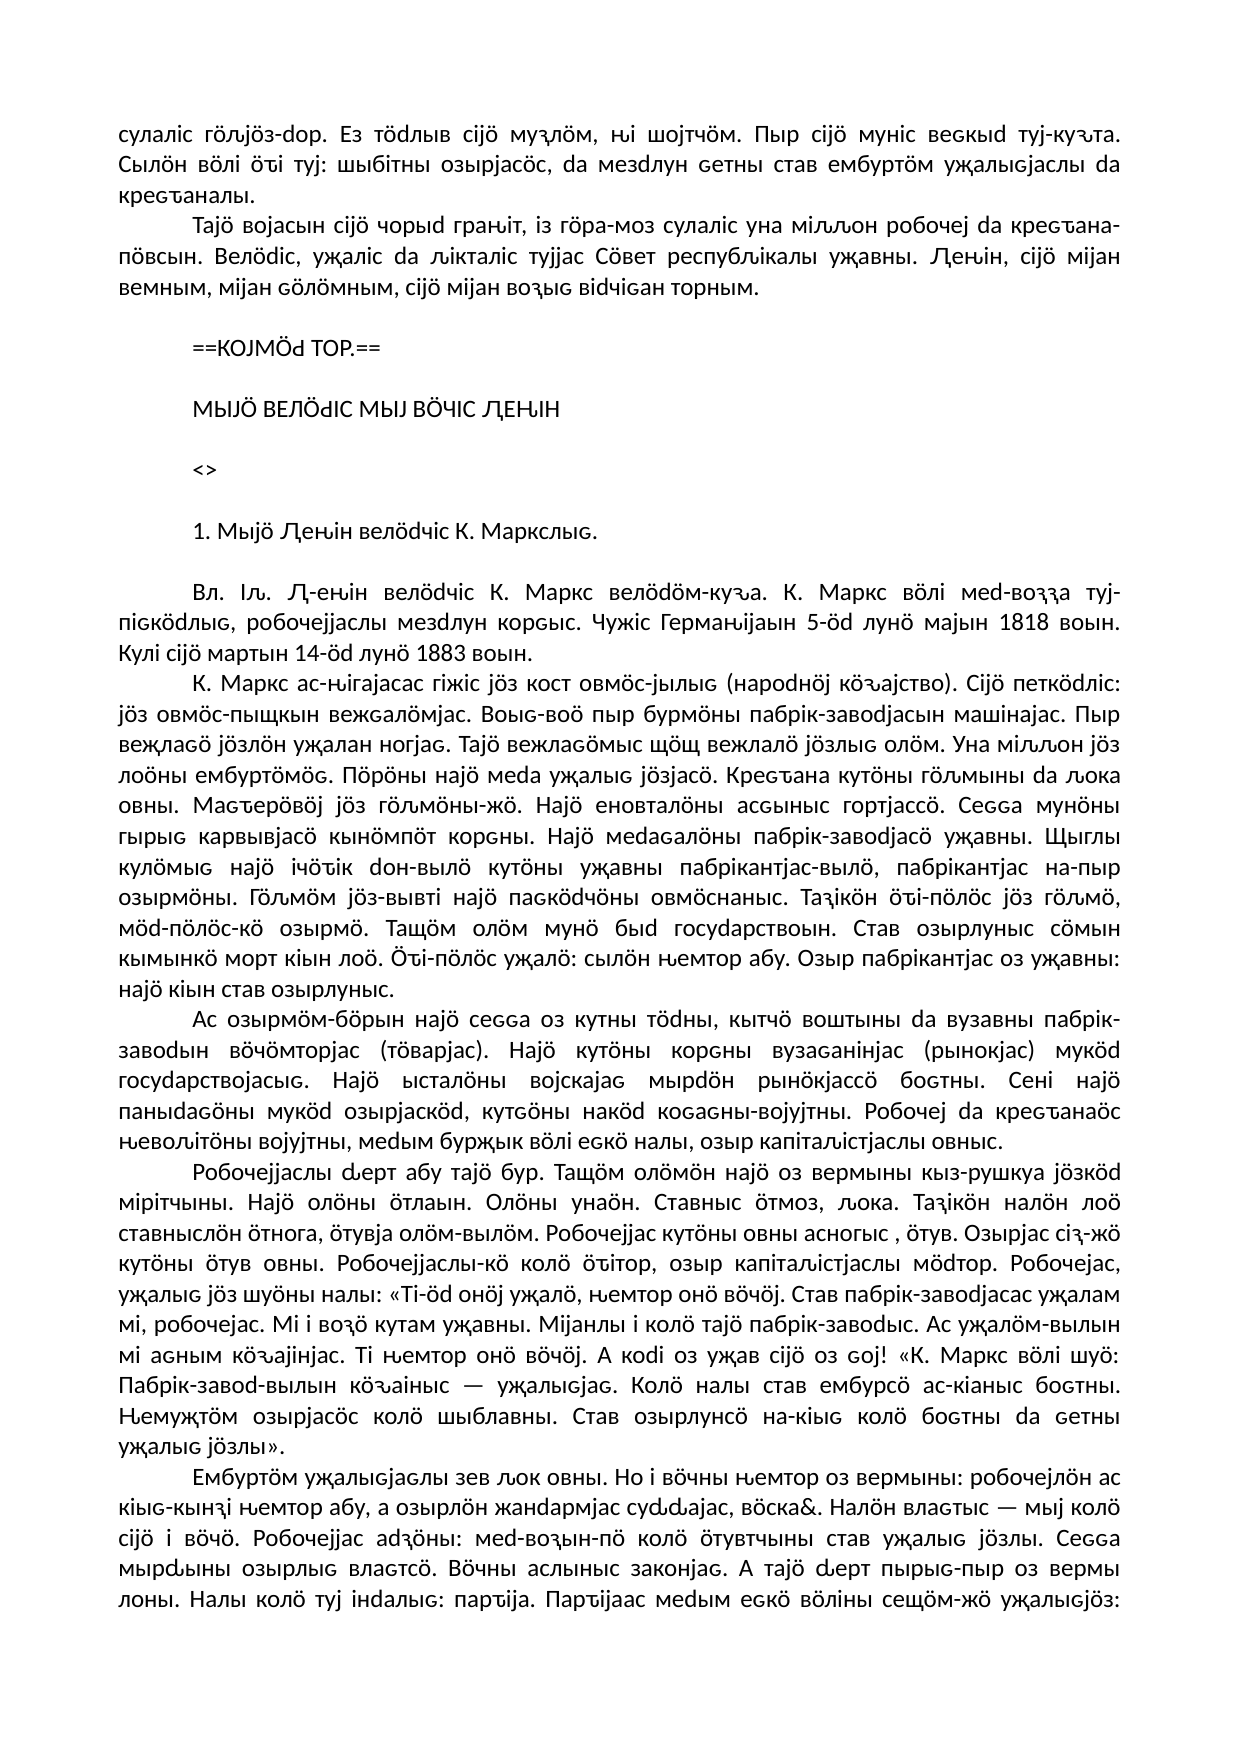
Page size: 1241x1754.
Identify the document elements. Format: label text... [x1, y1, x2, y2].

text Ембуртӧм уҗалыԍјаԍлы зев ԉок овны. Но і вӧчны ԋемтор оз вермыны: робочејлӧн ас кіыԍ-кынԇі ԋемтор абу, а озырлӧн жанԁармјас суԃԃајас, вӧска&. Налӧн влаԍтыс — мыј колӧ сіјӧ і вӧчӧ. Робочејјас аԁԇӧны: меԁ-воԇын-пӧ колӧ ӧтувтчыны став уҗалыԍ јӧзлы. Сеԍԍа мырԃыны озырлыԍ влаԍтсӧ. Вӧчны аслыныс законјаԍ. А тајӧ ԃерт пырыԍ-пыр оз вермы лоны. Налы колӧ туј інԁалыԍ: парԏіја. Парԏіјаас меԁым еԍкӧ вӧліны сещӧм-жӧ уҗалыԍјӧз: [118, 1461, 1122, 1614]
text сулаліс гӧԉјӧз-ԁор. Ез тӧԁлыв сіјӧ муԇлӧм, ԋі шојтчӧм. Пыр сіјӧ муніс веԍкыԁ туј-куԅта. Сылӧн вӧлі ӧԏі туј: шыбітны озырјасӧс, ԁа мезԁлун ԍетны став ембуртӧм уҗалыԍјаслы ԁа креԍԏаналы. [118, 118, 1122, 210]
text Тајӧ војасын сіјӧ чорыԁ граԋіт, із гӧра-моз сулаліс уна міԉԉон робочеј ԁа креԍԏана-пӧвсын. Велӧԁіс, уҗаліс ԁа ԉікталіс тујјас Сӧвет респубԉікалы уҗавны. Ԉеԋін, сіјӧ міјан вемным, міјан ԍӧлӧмным, сіјӧ міјан воԇыԍ віԁчіԍан торным. [118, 210, 1122, 301]
text К. Маркс ас-ԋігајасас гіжіс јӧз кост овмӧс-јылыԍ (нароԁнӧј кӧԅајство). Сіјӧ петкӧԁліс: јӧз овмӧс-пыщкын вежԍалӧмјас. Воыԍ-воӧ пыр бурмӧны пабрік-завоԁјасын машінајас. Пыр веҗлаԍӧ јӧзлӧн уҗалан ногјаԍ. Тајӧ вежлаԍӧмыс щӧщ вежлалӧ јӧзлыԍ олӧм. Уна міԉԉон јӧз лоӧны ембуртӧмӧԍ. Пӧрӧны најӧ меԁа уҗалыԍ јӧзјасӧ. Креԍԏана кутӧны гӧԉмыны ԁа ԉока овны. Маԍԏерӧвӧј јӧз гӧԉмӧны-жӧ. Најӧ еновталӧны асԍыныс гортјассӧ. Сеԍԍа мунӧны гырыԍ карвывјасӧ кынӧмпӧт корԍны. Најӧ меԁаԍалӧны пабрік-завоԁјасӧ уҗавны. Щыглы кулӧмыԍ најӧ ічӧԏік ԁон-вылӧ кутӧны уҗавны пабрікантјас-вылӧ, пабрікантјас на-пыр озырмӧны. Гӧԉмӧм јӧз-вывті најӧ паԍкӧԁчӧны овмӧснаныс. Таԇікӧн ӧԏі-пӧлӧс јӧз гӧԉмӧ, мӧԁ-пӧлӧс-кӧ озырмӧ. Тащӧм олӧм мунӧ быԁ госуԁарствоын. Став озырлуныс сӧмын кымынкӧ морт кіын лоӧ. Ӧԏі-пӧлӧс уҗалӧ: сылӧн ԋемтор абу. Озыр пабрікантјас оз уҗавны: најӧ кіын став озырлуныс. [118, 667, 1122, 1003]
text Робочејјаслы ԃерт абу тајӧ бур. Тащӧм олӧмӧн најӧ оз вермыны кыз-рушкуа јӧзкӧԁ мірітчыны. Најӧ олӧны ӧтлаын. Олӧны унаӧн. Ставныс ӧтмоз, ԉока. Таԇікӧн налӧн лоӧ ставныслӧн ӧтнога, ӧтувја олӧм-вылӧм. Робочејјас кутӧны овны асногыс , ӧтув. Озырјас сіԇ-жӧ кутӧны ӧтув овны. Робочејјаслы-кӧ колӧ ӧԏітор, озыр капітаԉістјаслы мӧԁтор. Робочејас, уҗалыԍ јӧз шуӧны налы: «Ті-ӧԁ онӧј уҗалӧ, ԋемтор онӧ вӧчӧј. Став пабрік-завоԁјасас уҗалам мі, робочејас. Мі і воԇӧ кутам уҗавны. Міјанлы і колӧ тајӧ пабрік-завоԁыс. Ас уҗалӧм-вылын мі аԍным кӧԅајінјас. Ті ԋемтор онӧ вӧчӧј. А коԁі оз уҗав сіјӧ оз ԍој! «К. Маркс вӧлі шуӧ: Пабрік-завоԁ-вылын кӧԅаіныс — уҗалыԍјаԍ. Колӧ налы став ембурсӧ ас-кіаныс боԍтны. Ԋемуҗтӧм озырјасӧс колӧ шыблавны. Став озырлунсӧ на-кіыԍ колӧ боԍтны ԁа ԍетны уҗалыԍ јӧзлы». [118, 1156, 1122, 1461]
text 1. Мыјӧ Ԉеԋін велӧԁчіс К. Маркслыԍ. [118, 515, 1122, 545]
text ==КОЈМӦԀ ТОР.== [118, 332, 1122, 362]
text Ас озырмӧм-бӧрын најӧ сеԍԍа оз кутны тӧԁны, кытчӧ воштыны ԁа вузавны пабрік-завоԁын вӧчӧмторјас (тӧварјас). Најӧ кутӧны корԍны вузаԍанінјас (рынокјас) мукӧԁ госуԁарствојасыԍ. Најӧ ысталӧны војскајаԍ мырԁӧн рынӧкјассӧ боԍтны. Сені најӧ паныԁаԍӧны мукӧԁ озырјаскӧԁ, кутԍӧны накӧԁ коԍаԍны-војујтны. Робочеј ԁа креԍԏанаӧс ԋевоԉітӧны војујтны, меԁым бурҗык вӧлі еԍкӧ налы, озыр капітаԉістјаслы овныс. [118, 1003, 1122, 1156]
text Вл. Іԉ. Ԉ-еԋін велӧԁчіс К. Маркс велӧԁӧм-куԅа. К. Маркс вӧлі меԁ-воԇԇа туј-піԍкӧԁлыԍ, робочејјаслы мезԁлун корԍыс. Чужіс Гермаԋіјаын 5-ӧԁ лунӧ мајын 1818 воын. Кулі сіјӧ мартын 14-ӧԁ лунӧ 1883 воын. [118, 576, 1122, 667]
text МЫЈӦ ВЕЛӦԀІС МЫЈ ВӦЧІС ԈЕԊІН [118, 393, 1122, 423]
text <> [118, 454, 1122, 484]
